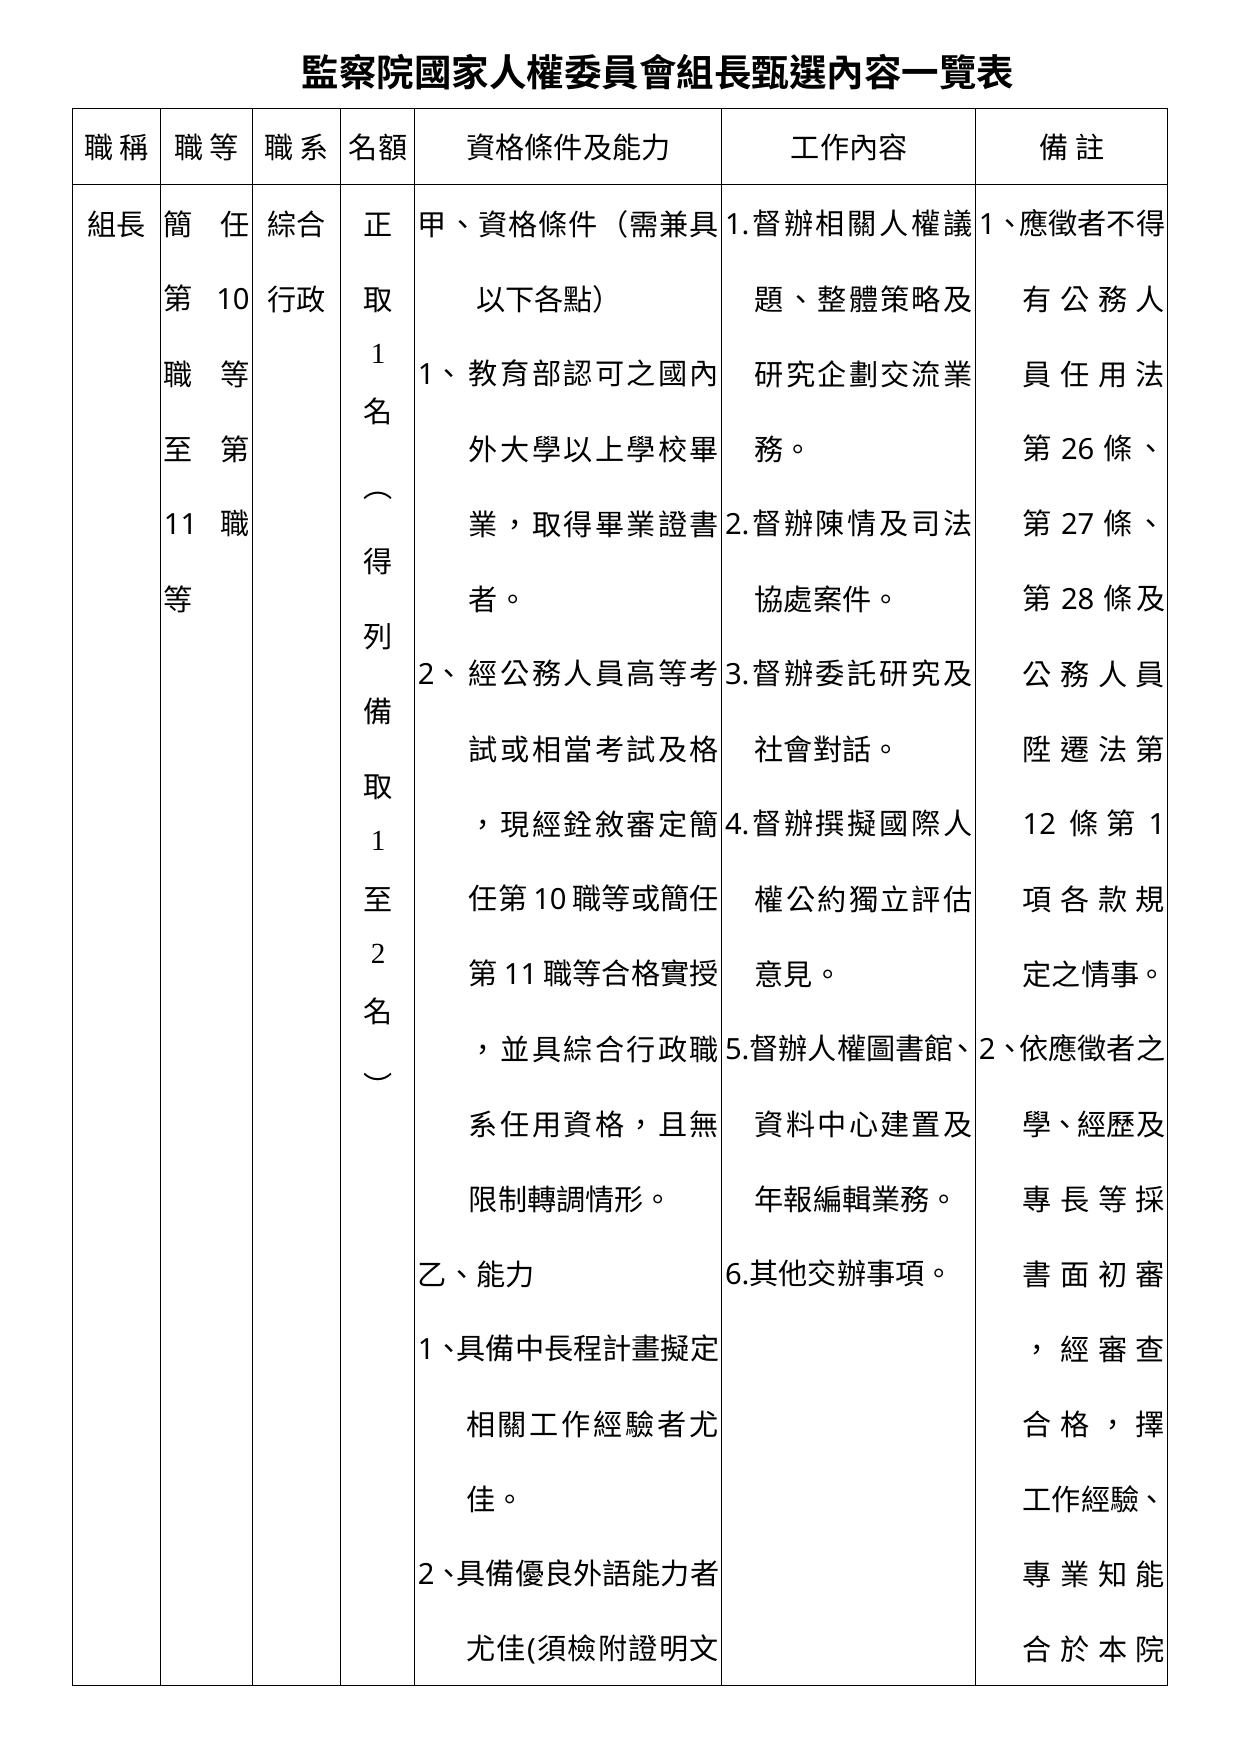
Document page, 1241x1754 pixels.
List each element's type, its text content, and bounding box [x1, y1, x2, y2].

table_cell 1.督辦相關人權議題、整體策略及研究企劃交流業務。 2.督辦陳情及司法協處案件。 3.督辦委託研究及社會對話。 4.督辦撰擬國際人權公約獨立評估意見。 5.督辦人權圖書館、資料中心建置及年報編輯業務。 6.其他交辦事項。 [722, 185, 975, 1685]
table_header 職 稱 [73, 109, 160, 184]
table_header 工作內容 [722, 109, 975, 184]
table_cell 組長 [73, 185, 160, 1685]
table_header 名額 [341, 109, 414, 184]
table_cell 1、應徵者不得有公務人員任用法第26條、第27條、第28條及公務人員陞遷法第12條第1項各款規定之情事。 2、依應徵者之學、經歷及專長等採書面初審，經審查合格，擇工作經驗、專業知能合於本院 [976, 185, 1167, 1685]
table_cell 綜合行政 [253, 185, 340, 1685]
table_header 資格條件及能力 [415, 109, 721, 184]
text 監察院國家人權委員會組長甄選內容一覽表 [75, 33, 1165, 108]
table_header 職 等 [161, 109, 252, 184]
table_header 備 註 [976, 109, 1167, 184]
table_cell 簡任第10職等至第11職等 [161, 185, 252, 1685]
table_cell 正 取 1 名 ︵ 得 列 備 取 1 至 2 名 ︶ [341, 185, 414, 1685]
table_cell 甲、資格條件（需兼具以下各點） 教育部認可之國內外大學以上學校畢業，取得畢業證書者。 經公務人員高等考試或相當考試及格，現經銓敘審定簡任第10職等或簡任第11職等合格實授，並具綜合行政職系任用資格，且無限制轉調情形。 乙、能力 1、具備中長程計畫擬定相關工作經驗者尤佳。 2、具備優良外語能力者尤佳(須檢附證明文件)。 3、思慮縝密、細心條理清楚、善於指導同仁、有效率協助團隊達成任務且具政策論述、溝通協調及表達能力。 [415, 185, 721, 1685]
table_header 職 系 [253, 109, 340, 184]
